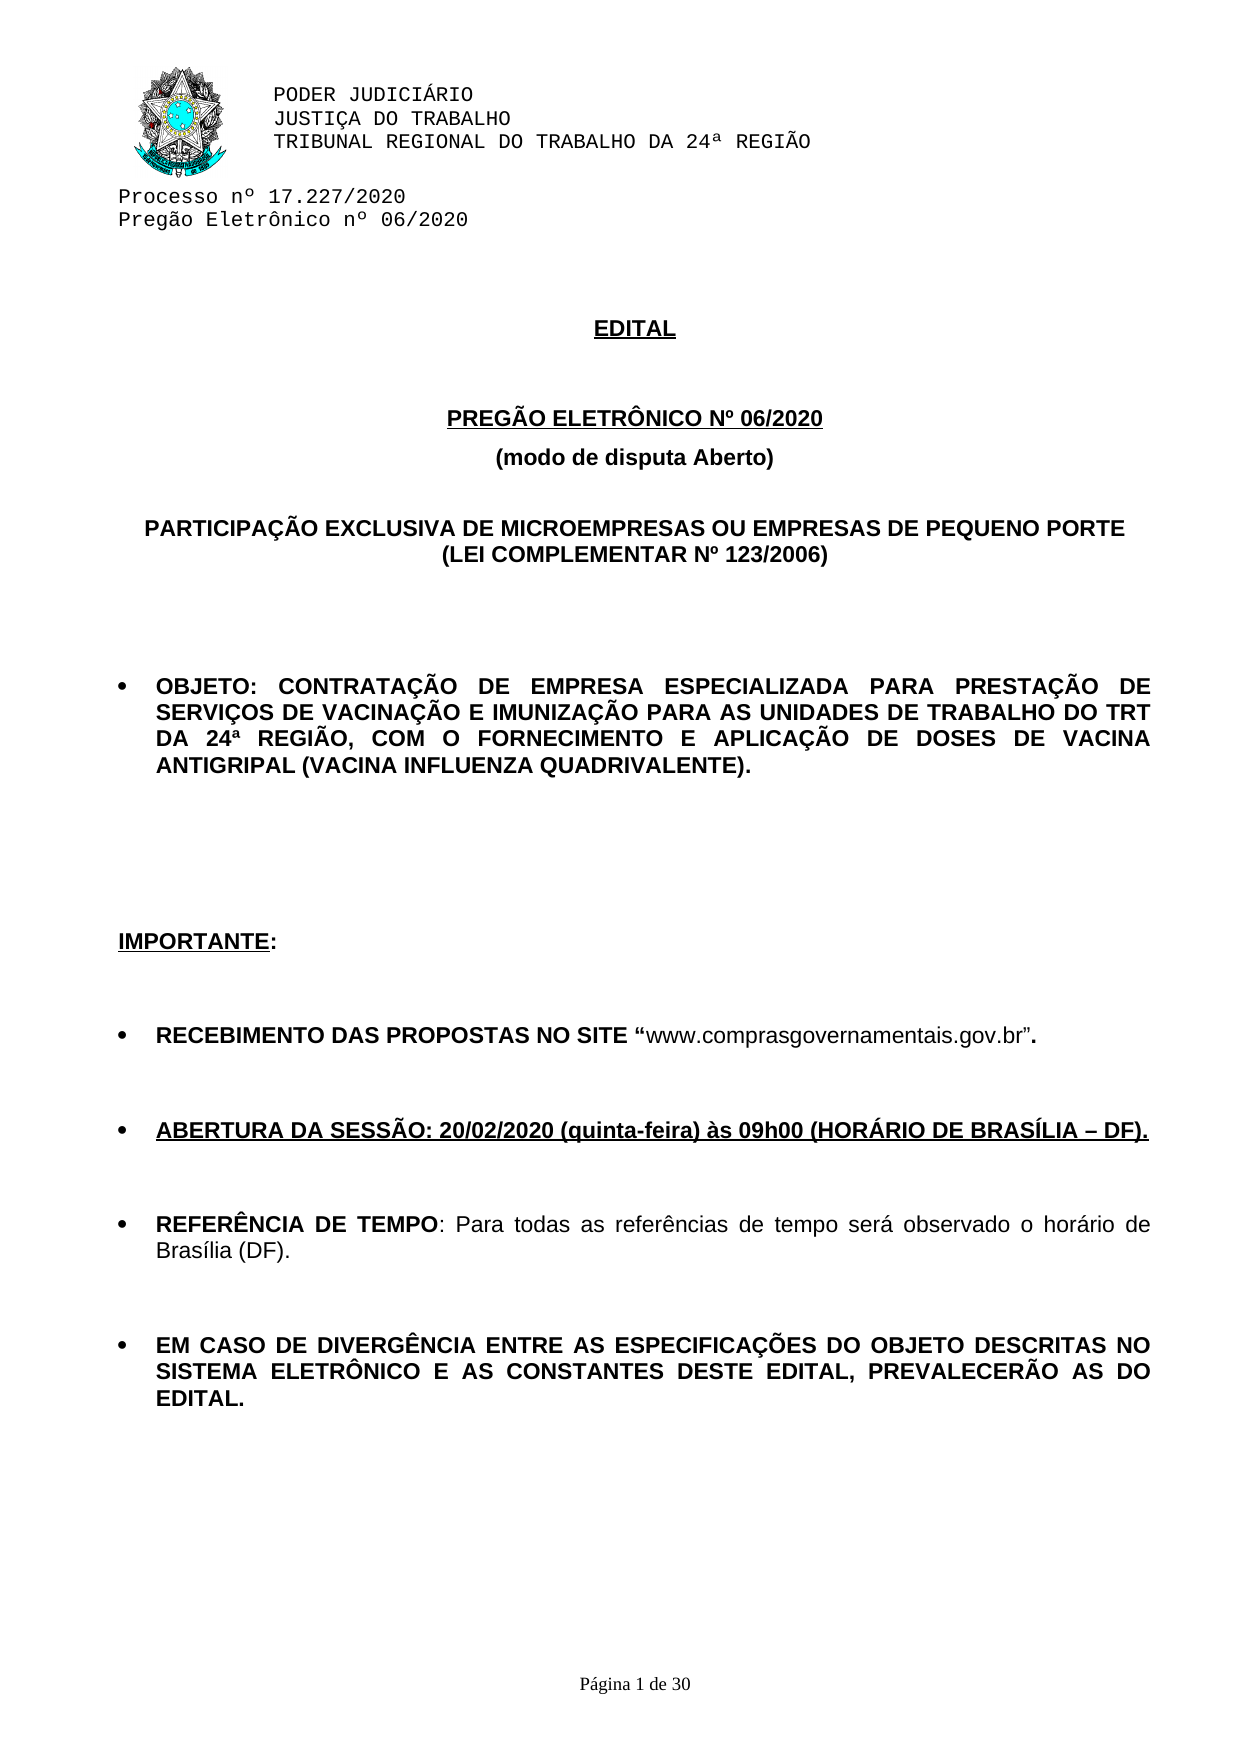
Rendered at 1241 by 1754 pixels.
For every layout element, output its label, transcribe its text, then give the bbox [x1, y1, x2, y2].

text (modo de disputa Aberto) [118, 444, 1152, 470]
subtitle PREGÃO ELETRÔNICO Nº 06/2020 [118, 405, 1152, 431]
list EM CASO DE DIVERGÊNCIA ENTRE AS ESPECIFICAÇÕES DO OBJETO DESCRITAS NO SISTEMA ELETRÔNICO E AS CONSTANTES DESTE EDITAL, PREVALECERÃO AS DO EDITAL. [118, 1332, 1152, 1411]
list RECEBIMENTO DAS PROPOSTAS NO SITE “www.comprasgovernamentais.gov.br”. [118, 1022, 1152, 1049]
text (LEI COMPLEMENTAR Nº 123/2006) [118, 541, 1152, 568]
list OBJETO: CONTRATAÇÃO DE EMPRESA ESPECIALIZADA PARA PRESTAÇÃO DE SERVIÇOS DE VACINAÇÃO E IMUNIZAÇÃO PARA AS UNIDADES DE TRABALHO DO TRT DA 24ª REGIÃO, COM O FORNECIMENTO E APLICAÇÃO DE DOSES DE VACINA ANTIGRIPAL (VACINA INFLUENZA QUADRIVALENTE). [118, 673, 1152, 778]
text PARTICIPAÇÃO EXCLUSIVA DE MICROEMPRESAS OU EMPRESAS DE PEQUENO PORTE [118, 515, 1152, 541]
list REFERÊNCIA DE TEMPO: Para todas as referências de tempo será observado o horário de Brasília (DF). [118, 1211, 1152, 1264]
list ABERTURA DA SESSÃO: 20/02/2020 (quinta-feira) às 09h00 (HORÁRIO DE BRASÍLIA – DF). [118, 1117, 1152, 1143]
picture [133, 66, 228, 178]
text IMPORTANTE: [118, 928, 1152, 954]
subtitle EDITAL [118, 314, 1152, 341]
